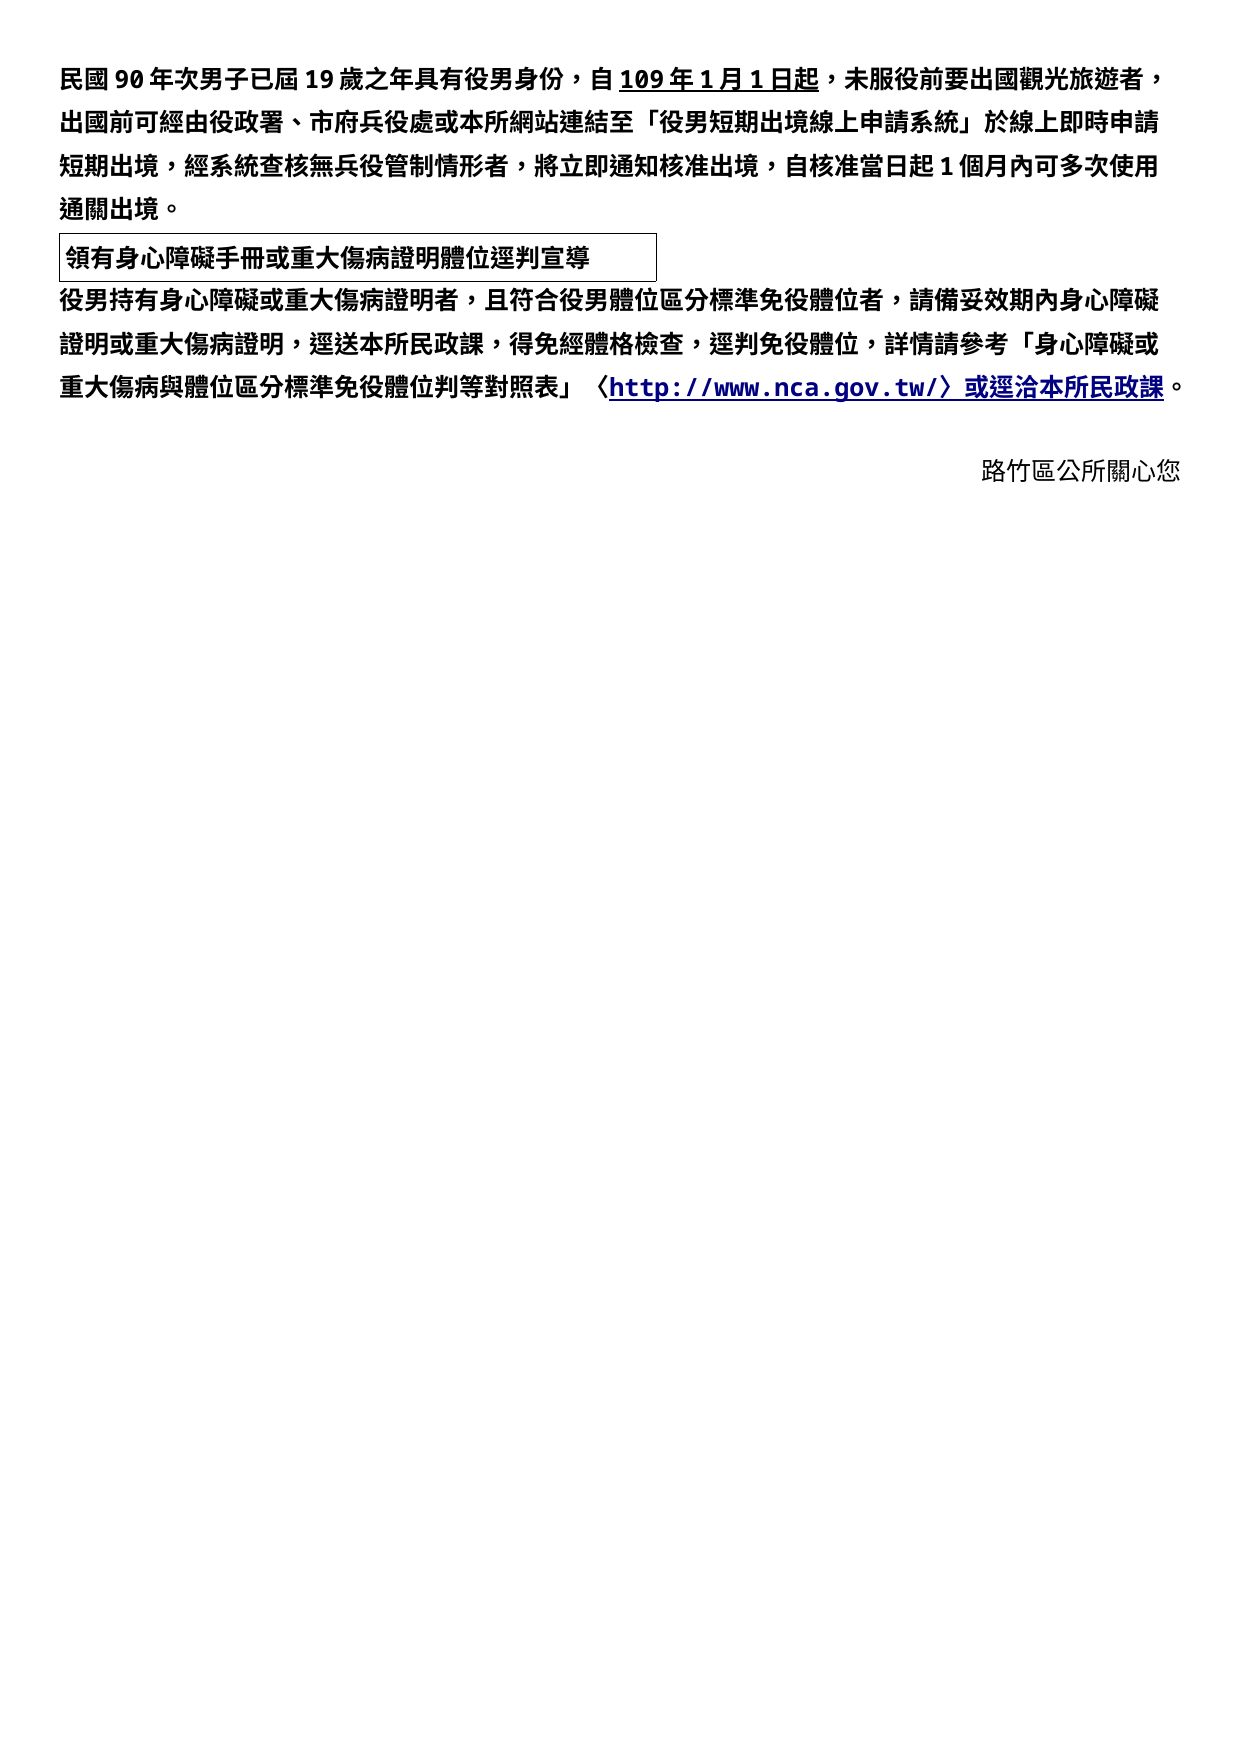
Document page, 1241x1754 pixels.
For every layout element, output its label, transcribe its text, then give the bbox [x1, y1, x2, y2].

text 役男持有身心障礙或重大傷病證明者，且符合役男體位區分標準免役體位者，請備妥效期內身心障礙證明或重大傷病證明，逕送本所民政課，得免經體格檢查，逕判免役體位，詳情請參考「身心障礙或重大傷病與體位區分標準免役體位判等對照表」〈http://www.nca.gov.tw/〉或逕洽本所民政課。 [59, 281, 1181, 404]
table_header 領有身心障礙手冊或重大傷病證明體位逕判宣導 [60, 234, 656, 281]
text 民國90年次男子已屆19歲之年具有役男身份，自109年1月1日起，未服役前要出國觀光旅遊者，出國前可經由役政署、市府兵役處或本所網站連結至「役男短期出境線上申請系統」於線上即時申請短期出境，經系統查核無兵役管制情形者，將立即通知核准出境，自核准當日起1個月內可多次使用通關出境。 [59, 59, 1181, 226]
text 路竹區公所關心您 [59, 452, 1181, 488]
